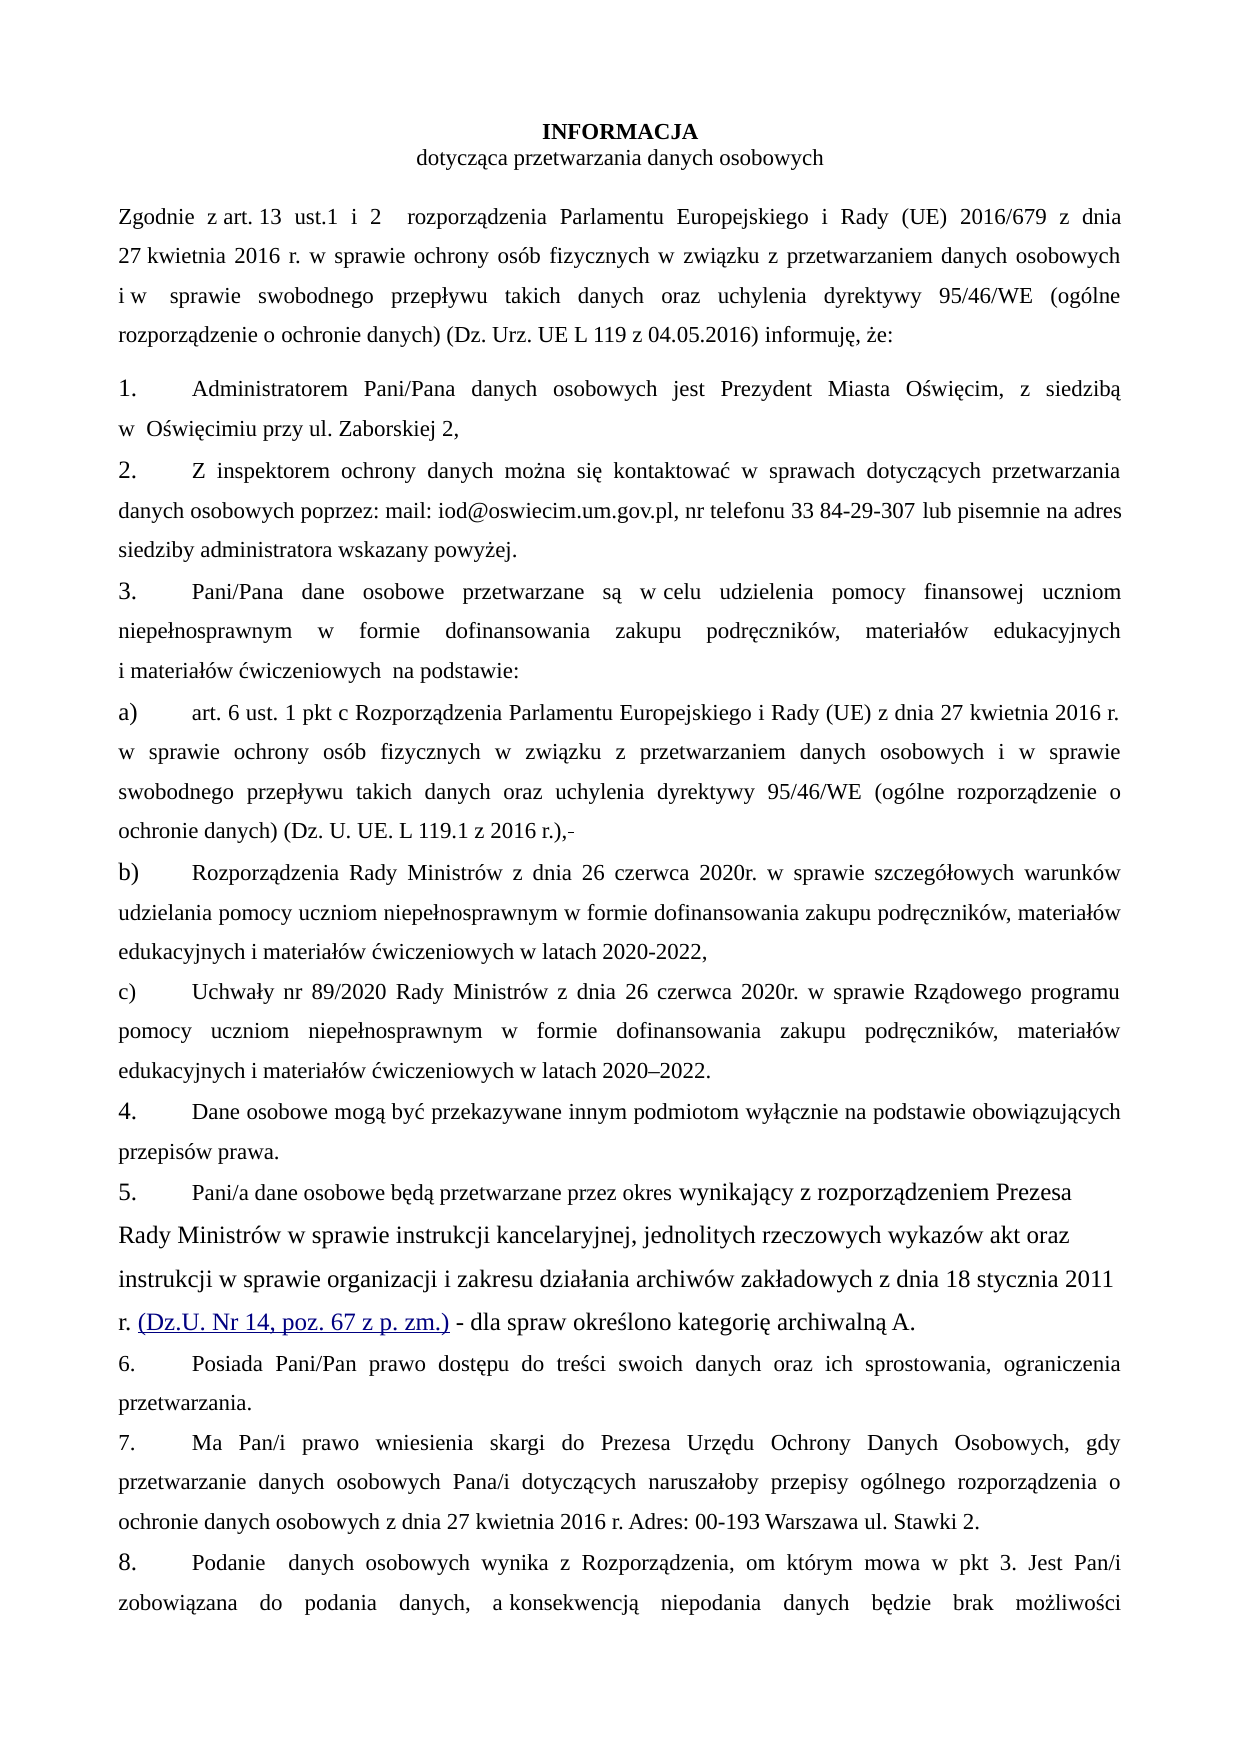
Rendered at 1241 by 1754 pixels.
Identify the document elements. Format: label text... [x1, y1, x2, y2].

list Rozporządzenia Rady Ministrów z dnia 26 czerwca 2020r. w sprawie szczegółowych warunków udzielania pomocy uczniom niepełnosprawnym w formie dofinansowania zakupu podręczników, materiałów edukacyjnych i materiałów ćwiczeniowych w latach 2020-2022, [118, 857, 1122, 964]
list Pani/Pana dane osobowe przetwarzane są w celu udzielenia pomocy finansowej uczniom niepełnosprawnym w formie dofinansowania zakupu podręczników, materiałów edukacyjnych i materiałów ćwiczeniowych na podstawie: [118, 576, 1122, 683]
list Z inspektorem ochrony danych można się kontaktować w sprawach dotyczących przetwarzania danych osobowych poprzez: mail: iod@oswiecim.um.gov.pl, nr telefonu 33 84-29-307 lub pisemnie na adres siedziby administratora wskazany powyżej. [118, 455, 1122, 563]
text Zgodnie z art. 13 ust.1 i 2 rozporządzenia Parlamentu Europejskiego i Rady (UE) 2016/679 z dnia 27 kwietnia 2016 r. w sprawie ochrony osób fizycznych w związku z przetwarzaniem danych osobowych i w sprawie swobodnego przepływu takich danych oraz uchylenia dyrektywy 95/46/WE (ogólne rozporządzenie o ochronie danych) (Dz. Urz. UE L 119 z 04.05.2016) informuję, że: [118, 203, 1122, 348]
list Posiada Pani/Pan prawo dostępu do treści swoich danych oraz ich sprostowania, ograniczenia przetwarzania. [118, 1350, 1122, 1416]
text INFORMACJA [118, 118, 1122, 144]
text dotycząca przetwarzania danych osobowych [118, 144, 1122, 171]
list Administratorem Pani/Pana danych osobowych jest Prezydent Miasta Oświęcim, z siedzibą w Oświęcimiu przy ul. Zaborskiej 2, [118, 373, 1122, 442]
list Uchwały nr 89/2020 Rady Ministrów z dnia 26 czerwca 2020r. w sprawie Rządowego programu pomocy uczniom niepełnosprawnym w formie dofinansowania zakupu podręczników, materiałów edukacyjnych i materiałów ćwiczeniowych w latach 2020–2022. [118, 978, 1122, 1083]
list Pani/a dane osobowe będą przetwarzane przez okres wynikający z rozporządzeniem Prezesa Rady Ministrów w sprawie instrukcji kancelaryjnej, jednolitych rzeczowych wykazów akt oraz instrukcji w sprawie organizacji i zakresu działania archiwów zakładowych z dnia 18 stycznia 2011 r. (Dz.U. Nr 14, poz. 67 z p. zm.) - dla spraw określono kategorię archiwalną A. [118, 1177, 1122, 1336]
list Ma Pan/i prawo wniesienia skargi do Prezesa Urzędu Ochrony Danych Osobowych, gdy przetwarzanie danych osobowych Pana/i dotyczących naruszałoby przepisy ogólnego rozporządzenia o ochronie danych osobowych z dnia 27 kwietnia 2016 r. Adres: 00-193 Warszawa ul. Stawki 2. [118, 1429, 1122, 1534]
list Podanie danych osobowych wynika z Rozporządzenia, om którym mowa w pkt 3. Jest Pan/i zobowiązana do podania danych, a konsekwencją niepodania danych będzie brak możliwości [118, 1547, 1122, 1616]
list Dane osobowe mogą być przekazywane innym podmiotom wyłącznie na podstawie obowiązujących przepisów prawa. [118, 1096, 1122, 1164]
list art. 6 ust. 1 pkt c Rozporządzenia Parlamentu Europejskiego i Rady (UE) z dnia 27 kwietnia 2016 r. w sprawie ochrony osób fizycznych w związku z przetwarzaniem danych osobowych i w sprawie swobodnego przepływu takich danych oraz uchylenia dyrektywy 95/46/WE (ogólne rozporządzenie o ochronie danych) (Dz. U. UE. L 119.1 z 2016 r.), [118, 697, 1122, 844]
